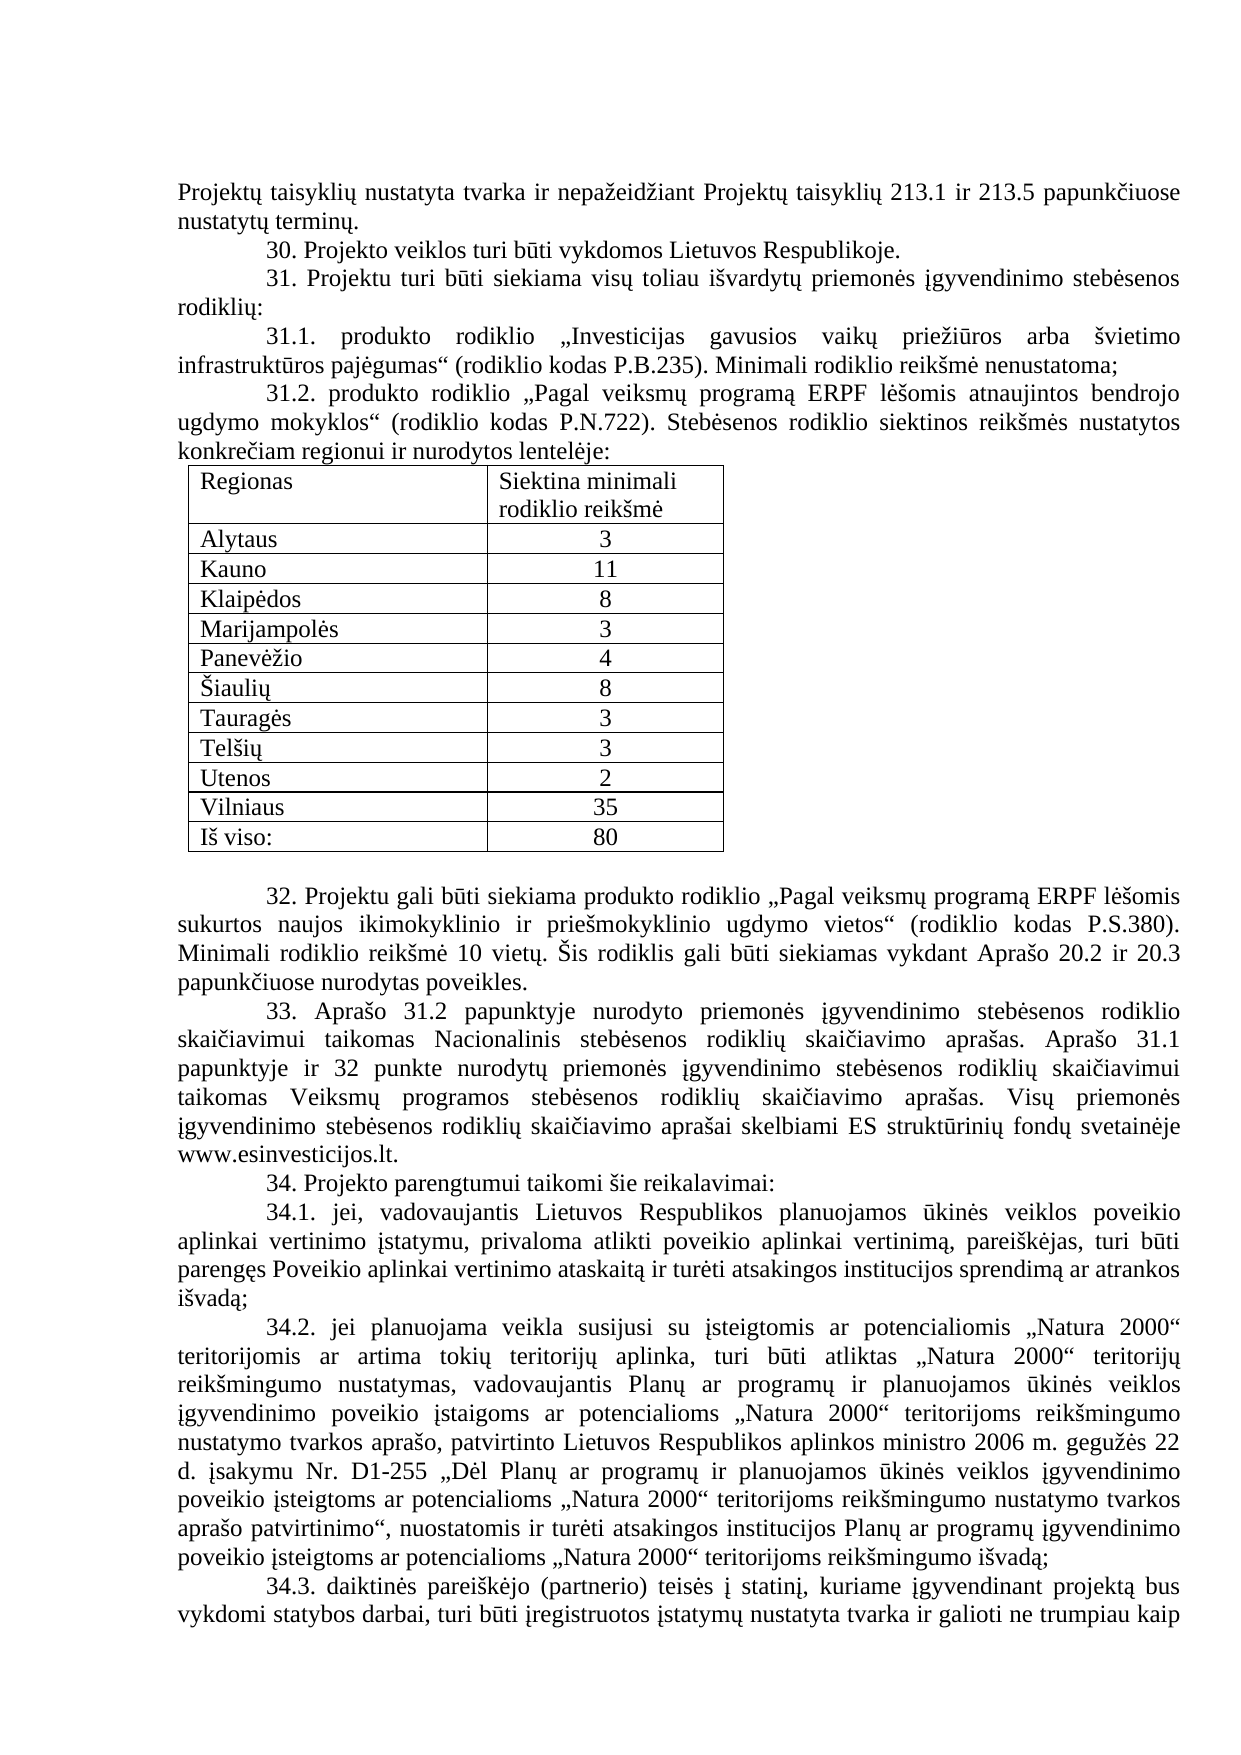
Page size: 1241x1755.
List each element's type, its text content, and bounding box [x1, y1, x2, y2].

table_cell Utenos [189, 763, 487, 791]
text 34. Projekto parengtumui taikomi šie reikalavimai: [177, 1168, 1181, 1197]
table_cell 35 [488, 793, 723, 821]
table_cell 3 [488, 524, 723, 553]
table_cell Tauragės [189, 703, 487, 732]
table_cell Klaipėdos [189, 584, 487, 613]
text 32. Projektu gali būti siekiama produkto rodiklio „Pagal veiksmų programą ERPF lėšomis sukurtos naujos ikimokyklinio ir priešmokyklinio ugdymo vietos“ (rodiklio kodas P.S.380). Minimali rodiklio reikšmė 10 vietų. Šis rodiklis gali būti siekiamas vykdant Aprašo 20.2 ir 20.3 papunkčiuose nurodytas poveikles. [177, 881, 1181, 996]
table_cell Iš viso: [189, 822, 487, 851]
table_cell Vilniaus [189, 793, 487, 821]
table_cell Kauno [189, 554, 487, 583]
table_cell 2 [488, 763, 723, 791]
text 34.2. jei planuojama veikla susijusi su įsteigtomis ar potencialiomis „Natura 2000“ teritorijomis ar artima tokių teritorijų aplinka, turi būti atliktas „Natura 2000“ teritorijų reikšmingumo nustatymas, vadovaujantis Planų ar programų ir planuojamos ūkinės veiklos įgyvendinimo poveikio įstaigoms ar potencialioms „Natura 2000“ teritorijoms reikšmingumo nustatymo tvarkos aprašo, patvirtinto Lietuvos Respublikos aplinkos ministro 2006 m. gegužės 22 d. įsakymu Nr. D1-255 „Dėl Planų ar programų ir planuojamos ūkinės veiklos įgyvendinimo poveikio įsteigtoms ar potencialioms „Natura 2000“ teritorijoms reikšmingumo nustatymo tvarkos aprašo patvirtinimo“, nuostatomis ir turėti atsakingos institucijos Planų ar programų įgyvendinimo poveikio įsteigtoms ar potencialioms „Natura 2000“ teritorijoms reikšmingumo išvadą; [177, 1312, 1181, 1571]
table_cell 80 [488, 822, 723, 851]
table_cell 3 [488, 703, 723, 732]
table_cell Panevėžio [189, 644, 487, 672]
table_cell 3 [488, 733, 723, 762]
table_cell Marijampolės [189, 614, 487, 642]
table_cell 8 [488, 584, 723, 613]
text 34.1. jei, vadovaujantis Lietuvos Respublikos planuojamos ūkinės veiklos poveikio aplinkai vertinimo įstatymu, privaloma atlikti poveikio aplinkai vertinimą, pareiškėjas, turi būti parengęs Poveikio aplinkai vertinimo ataskaitą ir turėti atsakingos institucijos sprendimą ar atrankos išvadą; [177, 1197, 1181, 1312]
text 34.3. daiktinės pareiškėjo (partnerio) teisės į statinį, kuriame įgyvendinant projektą bus vykdomi statybos darbai, turi būti įregistruotos įstatymų nustatyta tvarka ir galioti ne trumpiau kaip [177, 1571, 1181, 1628]
text 31.2. produkto rodiklio „Pagal veiksmų programą ERPF lėšomis atnaujintos bendrojo ugdymo mokyklos“ (rodiklio kodas P.N.722). Stebėsenos rodiklio siektinos reikšmės nustatytos konkrečiam regionui ir nurodytos lentelėje: [177, 378, 1181, 465]
text Projektų taisyklių nustatyta tvarka ir nepažeidžiant Projektų taisyklių 213.1 ir 213.5 papunkčiuose nustatytų terminų. [177, 177, 1181, 235]
table_cell Šiaulių [189, 673, 487, 702]
table_cell 4 [488, 644, 723, 672]
table_cell Alytaus [189, 524, 487, 553]
table_cell 8 [488, 673, 723, 702]
text 31.1. produkto rodiklio „Investicijas gavusios vaikų priežiūros arba švietimo infrastruktūros pajėgumas“ (rodiklio kodas P.B.235). Minimali rodiklio reikšmė nenustatoma; [177, 321, 1181, 378]
table_cell Telšių [189, 733, 487, 762]
table_cell 11 [488, 554, 723, 583]
text 30. Projekto veiklos turi būti vykdomos Lietuvos Respublikoje. [177, 235, 1181, 263]
table_header Regionas [189, 466, 487, 523]
text 33. Aprašo 31.2 papunktyje nurodyto priemonės įgyvendinimo stebėsenos rodiklio skaičiavimui taikomas Nacionalinis stebėsenos rodiklių skaičiavimo aprašas. Aprašo 31.1 papunktyje ir 32 punkte nurodytų priemonės įgyvendinimo stebėsenos rodiklių skaičiavimui taikomas Veiksmų programos stebėsenos rodiklių skaičiavimo aprašas. Visų priemonės įgyvendinimo stebėsenos rodiklių skaičiavimo aprašai skelbiami ES struktūrinių fondų svetainėje www.esinvesticijos.lt. [177, 996, 1181, 1168]
table_cell 3 [488, 614, 723, 642]
table_header Siektina minimali rodiklio reikšmė [488, 466, 723, 523]
text 31. Projektu turi būti siekiama visų toliau išvardytų priemonės įgyvendinimo stebėsenos rodiklių: [177, 263, 1181, 321]
